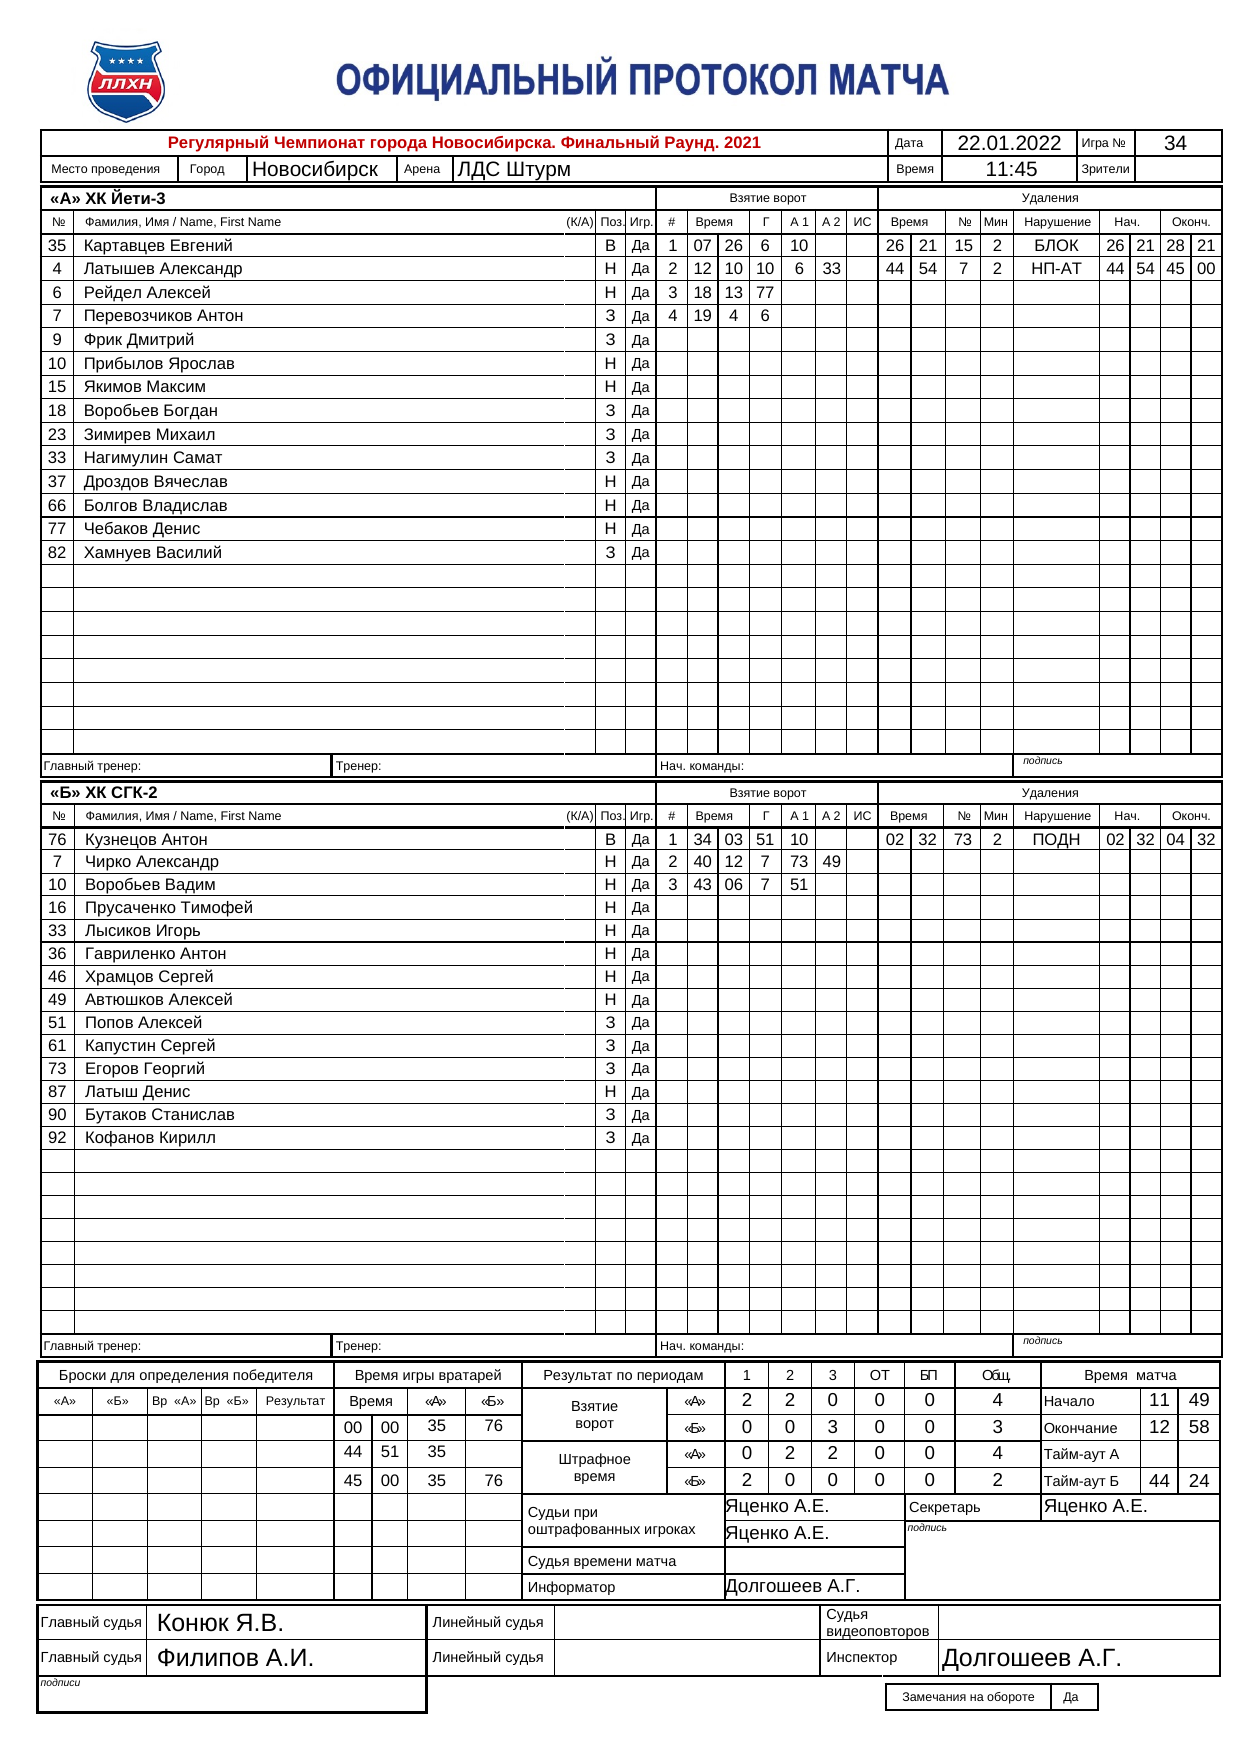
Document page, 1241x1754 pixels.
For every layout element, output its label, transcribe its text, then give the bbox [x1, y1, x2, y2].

table_cell [93, 1468, 147, 1493]
table_cell [981, 896, 1013, 918]
table_cell [657, 683, 687, 706]
table_cell 2 [769, 1389, 811, 1413]
table_cell 0 [905, 1389, 954, 1413]
table_cell 77 [42, 518, 73, 540]
table_cell [39, 1416, 92, 1440]
table_cell [981, 494, 1013, 516]
table_cell 45 [1161, 257, 1190, 280]
table_cell [1161, 376, 1190, 398]
table_cell [1100, 399, 1129, 422]
table_cell [912, 1127, 943, 1149]
table_cell [1014, 683, 1099, 706]
table_cell 45 [335, 1468, 371, 1493]
table_cell Линейный судья [428, 1640, 554, 1675]
table_cell Н [596, 850, 625, 872]
table_cell Да [626, 235, 655, 256]
table_cell [816, 1196, 846, 1218]
table_cell Да [626, 541, 655, 564]
table_cell [626, 1288, 655, 1310]
table_cell [1100, 659, 1129, 682]
table_cell [816, 1150, 846, 1172]
table_cell А 2 [816, 211, 846, 233]
table_cell [1014, 305, 1099, 327]
table_cell [719, 730, 749, 753]
table_cell [912, 588, 945, 611]
table_cell [816, 470, 846, 493]
table_cell 51 [373, 1441, 407, 1467]
table_cell [1014, 1058, 1099, 1079]
table_cell [257, 1521, 333, 1546]
table_cell [1014, 874, 1099, 895]
table_cell [782, 281, 815, 303]
table_cell [257, 1494, 333, 1520]
table_cell [912, 920, 943, 941]
table_cell ПОДН [1014, 829, 1099, 849]
table_cell [1192, 1196, 1221, 1218]
table_cell [939, 1606, 1219, 1639]
table_cell [1161, 1012, 1190, 1033]
table_cell [1161, 399, 1190, 422]
table_cell 32 [912, 829, 943, 849]
table_cell [847, 850, 877, 872]
table_cell [944, 1173, 980, 1195]
table_cell [1014, 1081, 1099, 1103]
table_cell [847, 1265, 877, 1287]
table_cell [688, 989, 717, 1011]
table_cell [565, 612, 595, 634]
table_cell [657, 494, 687, 516]
table_cell [688, 376, 717, 398]
table_cell [816, 943, 846, 964]
table_cell [1192, 636, 1221, 658]
table_cell [750, 636, 781, 658]
table_cell [1192, 541, 1221, 564]
table_cell [816, 874, 846, 895]
table_cell [782, 1265, 815, 1287]
table_cell [946, 328, 980, 351]
table_cell 7 [42, 305, 73, 327]
table_cell З [596, 1012, 625, 1033]
table_cell [1192, 470, 1221, 493]
table_cell Тайм-аут А [1042, 1441, 1140, 1467]
table_cell [1131, 1173, 1160, 1195]
table_cell [719, 707, 749, 729]
table_cell [816, 588, 846, 611]
table_cell [782, 423, 815, 445]
table_cell № [944, 805, 980, 826]
table_cell Нарушение [1014, 211, 1099, 233]
table_cell З [596, 541, 625, 564]
table_cell [719, 1150, 749, 1172]
table_cell Автюшков Алексей [75, 989, 564, 1011]
table_cell Линейный судья [428, 1606, 554, 1639]
table_cell Результат [257, 1389, 333, 1413]
table_cell [1192, 305, 1221, 327]
table_cell 19 [688, 305, 717, 327]
table_cell [847, 352, 877, 374]
table_cell [1014, 588, 1099, 611]
table_cell Г [750, 211, 781, 233]
table_cell 6 [42, 281, 73, 303]
table_cell [1161, 612, 1190, 634]
table_cell Информатор [523, 1575, 724, 1599]
table_cell [1192, 494, 1221, 516]
table_cell А 1 [782, 805, 815, 826]
table_cell [981, 989, 1013, 1011]
table_cell [1131, 352, 1160, 374]
table_cell [626, 730, 655, 753]
table_cell 02 [1100, 829, 1129, 849]
table_cell Тренер: [333, 1335, 655, 1356]
table_cell 35 [42, 235, 73, 256]
table_cell [1192, 518, 1221, 540]
table_cell [750, 1265, 781, 1287]
table_cell [657, 896, 687, 918]
table_cell [912, 305, 945, 327]
table_cell 46 [42, 966, 74, 987]
table_cell [657, 446, 687, 469]
table_cell [202, 1574, 256, 1599]
table_cell [39, 1494, 92, 1520]
table_cell [816, 636, 846, 658]
table_cell [1100, 636, 1129, 658]
table_cell [981, 1219, 1013, 1241]
table_cell [565, 1265, 595, 1287]
table_cell [688, 352, 717, 374]
table_cell [782, 352, 815, 374]
table_cell [750, 659, 781, 682]
table_cell 0 [905, 1442, 954, 1467]
table_cell [944, 1265, 980, 1287]
table_cell [1161, 1127, 1190, 1149]
table_cell [93, 1574, 147, 1599]
table_cell [39, 1468, 92, 1493]
table_cell Время [688, 805, 749, 826]
table_cell [946, 281, 980, 303]
table_cell 13 [719, 281, 749, 303]
table_cell Да [626, 829, 655, 849]
table_cell [565, 636, 595, 658]
table_cell [657, 1242, 687, 1264]
table_cell [847, 518, 877, 540]
table_cell [782, 399, 815, 422]
table_cell [981, 541, 1013, 564]
table_cell [750, 1012, 781, 1033]
table_cell 0 [726, 1415, 768, 1440]
table_cell 7 [42, 850, 74, 872]
table_cell [879, 659, 910, 682]
table_cell 24 [1179, 1468, 1219, 1493]
table_cell [1100, 1288, 1129, 1310]
table_cell [750, 730, 781, 753]
table_cell [946, 707, 980, 729]
table_cell [816, 989, 846, 1011]
table_cell [879, 1058, 910, 1079]
table_cell [1014, 494, 1099, 516]
table_cell [596, 1288, 625, 1310]
table_cell [1100, 850, 1129, 872]
table_cell 4 [42, 257, 73, 280]
table_cell Н [596, 281, 625, 303]
table_cell [42, 1265, 74, 1287]
table_cell [750, 518, 781, 540]
table_cell [944, 1288, 980, 1310]
table_cell [719, 399, 749, 422]
table_cell [1161, 730, 1190, 753]
table_cell № [42, 805, 74, 826]
table_cell Да [626, 423, 655, 445]
table_cell Место проведения [42, 157, 177, 181]
table_cell [1161, 1219, 1190, 1241]
table_cell [596, 1265, 625, 1287]
table_cell [1100, 565, 1129, 587]
table_cell [946, 305, 980, 327]
table_cell 2 [981, 257, 1013, 280]
table_cell 4 [956, 1389, 1040, 1413]
table_cell [1131, 612, 1160, 634]
table_cell [39, 1547, 92, 1573]
table_cell Да [626, 943, 655, 964]
table_cell [688, 1173, 717, 1195]
table_cell Судья видеоповторов [821, 1606, 938, 1639]
table_header 2 [769, 1363, 811, 1387]
table_cell [847, 896, 877, 918]
table_cell Оконч. [1161, 805, 1221, 826]
table_cell [946, 659, 980, 682]
table_cell [750, 470, 781, 493]
table_cell Нач. команды: [657, 1335, 1012, 1356]
table_cell [257, 1441, 333, 1467]
table_cell [688, 1265, 717, 1287]
table_cell Н [596, 1081, 625, 1103]
table_cell [981, 352, 1013, 374]
table_cell [657, 565, 687, 587]
table_cell [981, 328, 1013, 351]
table_header Время матча [1042, 1363, 1219, 1387]
table_cell [1100, 305, 1129, 327]
table_cell [657, 1035, 687, 1057]
table_cell [750, 541, 781, 564]
table_cell Яценко А.Е. [726, 1521, 904, 1546]
table_cell [565, 874, 595, 895]
table_cell [1014, 518, 1099, 540]
table_cell (К/А) [565, 211, 595, 233]
table_cell [944, 1150, 980, 1172]
table_cell подпись [1014, 1335, 1221, 1356]
table_cell [688, 541, 717, 564]
table_cell [1161, 1242, 1190, 1264]
table_cell 10 [782, 829, 815, 849]
table_cell [782, 1012, 815, 1033]
table_cell [1100, 1311, 1129, 1333]
table_cell [816, 1265, 846, 1287]
table_cell [596, 1196, 625, 1218]
table_cell [981, 1196, 1013, 1218]
table_cell [626, 1219, 655, 1241]
table_cell [1014, 1242, 1099, 1264]
table_cell 06 [719, 874, 749, 895]
table_cell Долгошеев А.Г. [939, 1640, 1219, 1675]
table_cell [912, 1104, 943, 1126]
table_cell [1161, 636, 1190, 658]
table_cell [719, 470, 749, 493]
table_cell [782, 1081, 815, 1103]
table_cell [42, 1196, 74, 1218]
table_cell [719, 1035, 749, 1057]
table_cell [981, 850, 1013, 872]
table_cell [565, 1035, 595, 1057]
table_cell [981, 376, 1013, 398]
table_cell 15 [946, 235, 980, 256]
table_cell [981, 305, 1013, 327]
table_cell [565, 1173, 595, 1195]
table_cell [1014, 328, 1099, 351]
table_cell [1192, 399, 1221, 422]
table_cell [1192, 376, 1221, 398]
table_cell [879, 1219, 910, 1241]
table_cell [657, 328, 687, 351]
table_cell [555, 1606, 819, 1639]
table_cell [816, 1104, 846, 1126]
table_cell [782, 1127, 815, 1149]
table_cell Да [626, 1127, 655, 1149]
table_cell 2 [657, 257, 687, 280]
table_cell Фамилия, Имя / Name, First Name [75, 805, 565, 826]
table_cell [596, 565, 625, 587]
table_cell [750, 1219, 781, 1241]
table_cell [981, 1127, 1013, 1149]
table_cell Город [179, 157, 246, 181]
table_cell [816, 683, 846, 706]
table_cell [847, 1012, 877, 1033]
table_cell Н [596, 920, 625, 941]
table_cell Да [626, 1035, 655, 1057]
table_cell Н [596, 494, 625, 516]
table_cell [1014, 943, 1099, 964]
table_cell [750, 966, 781, 987]
table_cell [148, 1574, 201, 1599]
table_cell Яценко А.Е. [1042, 1495, 1219, 1520]
table_cell [879, 1288, 910, 1310]
table_cell [719, 989, 749, 1011]
table_cell [335, 1494, 371, 1520]
table_cell Филипов А.И. [147, 1640, 425, 1675]
table_cell Да [626, 874, 655, 895]
table_cell [750, 943, 781, 964]
table_cell [816, 730, 846, 753]
table_cell [1014, 1311, 1099, 1333]
table_cell [847, 989, 877, 1011]
table_cell [719, 565, 749, 587]
table_cell 18 [688, 281, 717, 303]
table_cell [816, 1012, 846, 1033]
table_cell З [596, 1104, 625, 1126]
table_cell [657, 518, 687, 540]
table_cell [981, 1311, 1013, 1333]
table_cell [1014, 1173, 1099, 1195]
table_cell [981, 943, 1013, 964]
table_cell [944, 1127, 980, 1149]
table_cell [750, 399, 781, 422]
table_cell [847, 376, 877, 398]
table_cell [944, 920, 980, 941]
table_cell [782, 1288, 815, 1310]
table_cell [719, 518, 749, 540]
table_cell [596, 659, 625, 682]
table_cell Нагимулин Самат [74, 446, 564, 469]
table_cell [1179, 1441, 1219, 1467]
table_header Взятие ворот [657, 188, 877, 209]
table_cell [626, 1173, 655, 1195]
table_cell [750, 707, 781, 729]
table_cell [944, 1035, 980, 1057]
table_cell [1161, 328, 1190, 351]
table_cell 87 [42, 1081, 74, 1103]
table_cell 40 [688, 850, 717, 872]
table_cell Да [626, 328, 655, 351]
table_cell [912, 636, 945, 658]
table_cell [688, 1219, 717, 1241]
table_cell [657, 1150, 687, 1172]
table_cell [1100, 376, 1129, 398]
table_cell [981, 683, 1013, 706]
table_cell [1131, 423, 1160, 445]
table_cell 44 [1100, 257, 1129, 280]
table_cell [626, 659, 655, 682]
table_cell [1100, 1150, 1129, 1172]
table_cell [657, 920, 687, 941]
table_cell [879, 1035, 910, 1057]
table_cell [1161, 518, 1190, 540]
table_cell [981, 518, 1013, 540]
table_cell [782, 1104, 815, 1126]
table_cell [847, 328, 877, 351]
table_cell [750, 920, 781, 941]
table_cell [42, 707, 73, 729]
table_cell 4 [657, 305, 687, 327]
table_cell 34 [688, 829, 717, 849]
table_cell [74, 707, 564, 729]
table_cell [912, 850, 943, 872]
table_header Время игры вратарей [335, 1363, 521, 1387]
table_cell [596, 588, 625, 611]
table_cell Окончание [1042, 1415, 1140, 1440]
table_cell [657, 588, 687, 611]
table_cell [565, 1288, 595, 1310]
table_cell [1100, 328, 1129, 351]
table_cell 76 [466, 1416, 521, 1440]
table_cell [946, 588, 980, 611]
table_cell [847, 1127, 877, 1149]
table_cell 4 [956, 1442, 1040, 1467]
table_header Взятие ворот [657, 783, 877, 803]
table_cell [565, 1219, 595, 1241]
table_cell [946, 518, 980, 540]
table_cell [565, 257, 595, 280]
table_cell [847, 612, 877, 634]
table_cell [946, 494, 980, 516]
table_cell [1100, 966, 1129, 987]
table_cell [782, 541, 815, 564]
table_cell [657, 966, 687, 987]
table_cell [750, 1311, 781, 1333]
table_cell [1161, 1150, 1190, 1172]
table_cell [816, 446, 846, 469]
table_cell [782, 305, 815, 327]
table_cell [688, 730, 717, 753]
table_cell [912, 730, 945, 753]
table_cell [1100, 1196, 1129, 1218]
table_cell Н [596, 989, 625, 1011]
table_cell [1192, 966, 1221, 987]
table_cell [782, 1035, 815, 1057]
table_cell [1014, 1150, 1099, 1172]
table_cell З [596, 1058, 625, 1079]
table_cell Мин [981, 211, 1013, 233]
table_cell [981, 659, 1013, 682]
table_cell 54 [1131, 257, 1160, 280]
table_cell [1014, 730, 1099, 753]
table_cell З [596, 305, 625, 327]
table_cell [1161, 1265, 1190, 1287]
table_cell [408, 1494, 465, 1520]
table_cell Да [626, 305, 655, 327]
table_cell [657, 1311, 687, 1333]
table_cell [847, 730, 877, 753]
table_cell Да [626, 1012, 655, 1033]
table_cell [202, 1468, 256, 1493]
table_cell [816, 494, 846, 516]
table_cell [981, 399, 1013, 422]
table_cell [879, 305, 910, 327]
table_header Замечания на обороте [887, 1685, 1050, 1709]
table_cell [565, 352, 595, 374]
table_cell [847, 281, 877, 303]
table_cell 61 [42, 1035, 74, 1057]
table_cell [782, 376, 815, 398]
table_cell [1014, 920, 1099, 941]
table_cell [981, 1242, 1013, 1264]
table_cell 3 [812, 1415, 854, 1440]
table_cell [565, 829, 595, 849]
table_cell [981, 1150, 1013, 1172]
table_cell 0 [812, 1468, 854, 1493]
table_cell 12 [1141, 1415, 1177, 1440]
table_cell 3 [956, 1415, 1040, 1440]
table_cell [1161, 989, 1190, 1011]
table_cell 4 [719, 305, 749, 327]
table_cell [1131, 1242, 1160, 1264]
table_cell [750, 1242, 781, 1264]
table_cell [1192, 1081, 1221, 1103]
table_cell [816, 1058, 846, 1079]
table_cell [981, 1081, 1013, 1103]
table_cell [1014, 1104, 1099, 1126]
table_cell [981, 565, 1013, 587]
table_cell [1131, 1196, 1160, 1218]
table_cell [688, 1311, 717, 1333]
table_header 34 [1136, 131, 1221, 155]
table_cell [42, 612, 73, 634]
table_cell 73 [42, 1058, 74, 1079]
table_cell [688, 896, 717, 918]
table_cell 32 [1131, 829, 1160, 849]
table_cell Да [626, 850, 655, 872]
table_cell 3 [657, 281, 687, 303]
table_cell [1100, 423, 1129, 445]
table_cell [981, 1012, 1013, 1033]
table_cell [981, 636, 1013, 658]
table_cell [816, 1127, 846, 1149]
table_cell [626, 1265, 655, 1287]
table_cell [1014, 1265, 1099, 1287]
table_cell [816, 281, 846, 303]
table_cell [1100, 588, 1129, 611]
table_cell [847, 1196, 877, 1218]
table_cell Главный судья [39, 1640, 146, 1675]
table_cell [1014, 470, 1099, 493]
table_cell Инспектор [821, 1640, 938, 1675]
table_cell [912, 1311, 943, 1333]
table_cell [1192, 1173, 1221, 1195]
table_header Броски для определения победителя [39, 1363, 333, 1387]
table_cell [719, 943, 749, 964]
table_header БП [905, 1363, 954, 1387]
table_cell [782, 328, 815, 351]
table_cell [750, 565, 781, 587]
table_cell [946, 541, 980, 564]
table_cell [782, 636, 815, 658]
table_cell [74, 659, 564, 682]
table_cell [719, 1173, 749, 1195]
table_cell [565, 305, 595, 327]
table_cell [782, 518, 815, 540]
table_cell Болгов Владислав [74, 494, 564, 516]
table_cell 3 [657, 874, 687, 895]
table_cell [565, 494, 595, 516]
table_cell [1131, 989, 1160, 1011]
table_header Регулярный Чемпионат города Новосибирска. Финальный Раунд. 2021 [42, 131, 887, 155]
table_cell З [596, 446, 625, 469]
table_cell [719, 1012, 749, 1033]
table_cell [912, 1196, 943, 1218]
table_cell [719, 423, 749, 445]
table_cell 12 [719, 850, 749, 872]
table_cell 00 [1192, 257, 1221, 280]
table_cell [596, 1311, 625, 1333]
table_cell [626, 707, 655, 729]
table_cell З [596, 328, 625, 351]
table_cell [657, 1104, 687, 1126]
table_cell Н [596, 943, 625, 964]
table_cell [75, 1173, 564, 1195]
table_cell [719, 636, 749, 658]
table_cell Да [626, 1104, 655, 1126]
table_cell 2 [981, 829, 1013, 849]
table_cell [719, 1104, 749, 1126]
table_cell [1131, 588, 1160, 611]
table_cell [1161, 943, 1190, 964]
table_cell [202, 1416, 256, 1440]
table_cell [1014, 636, 1099, 658]
table_cell 7 [946, 257, 980, 280]
table_cell [847, 423, 877, 445]
table_cell [782, 565, 815, 587]
table_cell [1131, 446, 1160, 469]
table_cell Фрик Дмитрий [74, 328, 564, 351]
table_cell [816, 518, 846, 540]
table_cell [1014, 352, 1099, 374]
table_cell [719, 1288, 749, 1310]
table_cell [816, 1219, 846, 1241]
table_cell [1161, 494, 1190, 516]
table_cell [879, 612, 910, 634]
table_cell [719, 446, 749, 469]
table_cell [688, 920, 717, 941]
table_cell 9 [42, 328, 73, 351]
table_cell [657, 659, 687, 682]
table_cell [1100, 1242, 1129, 1264]
table_cell [912, 446, 945, 469]
table_cell [946, 446, 980, 469]
table_cell [750, 494, 781, 516]
table_cell [373, 1494, 407, 1520]
table_cell [719, 494, 749, 516]
table_cell [944, 1081, 980, 1103]
table_cell 33 [42, 920, 74, 941]
table_cell [75, 1242, 564, 1264]
table_header «А» ХК Йети-3 [42, 188, 655, 209]
table_cell [879, 376, 910, 398]
table_cell 35 [408, 1468, 465, 1493]
table_cell [847, 683, 877, 706]
table_cell [1131, 636, 1160, 658]
table_cell [847, 1081, 877, 1103]
table_cell Новосибирск [248, 157, 396, 181]
table_cell [202, 1494, 256, 1520]
table_cell [1131, 683, 1160, 706]
table_cell [981, 874, 1013, 895]
table_cell 16 [42, 896, 74, 918]
table_cell [847, 399, 877, 422]
table_cell [1161, 446, 1190, 469]
table_cell 33 [42, 446, 73, 469]
table_cell З [596, 399, 625, 422]
table_cell [565, 920, 595, 941]
table_cell [847, 235, 877, 256]
table_cell [719, 1081, 749, 1103]
table_cell [1014, 446, 1099, 469]
table_cell [946, 399, 980, 422]
table_cell [1141, 1441, 1177, 1467]
table_cell «Б» [668, 1415, 724, 1440]
table_cell Да [626, 257, 655, 280]
table_cell [847, 588, 877, 611]
table_cell [847, 943, 877, 964]
table_cell [946, 636, 980, 658]
table_cell Чирко Александр [75, 850, 564, 872]
table_cell [750, 1127, 781, 1149]
table_cell Да [626, 399, 655, 422]
table_cell [1100, 683, 1129, 706]
table_cell [912, 874, 943, 895]
table_cell [847, 1219, 877, 1241]
table_header Да [1052, 1685, 1097, 1709]
table_cell [816, 1173, 846, 1195]
table_cell [782, 1219, 815, 1241]
table_cell [782, 943, 815, 964]
table_cell [847, 446, 877, 469]
table_cell [719, 328, 749, 351]
table_cell [816, 305, 846, 327]
table_cell [1192, 281, 1221, 303]
table_cell подпись [1014, 755, 1221, 776]
table_cell [1014, 989, 1099, 1011]
table_cell Рейдел Алексей [74, 281, 564, 303]
table_cell [912, 565, 945, 587]
table_cell [565, 1242, 595, 1264]
table_cell [1131, 1035, 1160, 1057]
table_cell 2 [657, 850, 687, 872]
table_cell Кофанов Кирилл [75, 1127, 564, 1149]
table_cell 82 [42, 541, 73, 564]
table_cell [750, 328, 781, 351]
table_cell 6 [782, 257, 815, 280]
table_cell [202, 1441, 256, 1467]
table_cell [782, 683, 815, 706]
table_cell [596, 1150, 625, 1172]
table_cell Да [626, 920, 655, 941]
table_cell [782, 730, 815, 753]
table_cell «Б» [668, 1468, 724, 1493]
table_cell [42, 636, 73, 658]
table_cell Чебаков Денис [74, 518, 564, 540]
table_cell 2 [956, 1468, 1040, 1493]
table_cell [75, 1311, 564, 1333]
table_cell 58 [1179, 1415, 1219, 1440]
table_cell [428, 1677, 882, 1711]
table_cell [981, 966, 1013, 987]
table_cell [1192, 989, 1221, 1011]
table_cell 49 [42, 989, 74, 1011]
table_cell [879, 1127, 910, 1149]
table_cell [1100, 352, 1129, 374]
table_cell Капустин Сергей [75, 1035, 564, 1057]
table_cell [1131, 1058, 1160, 1079]
table_cell [782, 1196, 815, 1218]
table_cell [148, 1416, 201, 1440]
table_cell [39, 1521, 92, 1546]
table_cell [816, 896, 846, 918]
table_cell [565, 541, 595, 564]
table_cell [596, 730, 625, 753]
table_cell [981, 470, 1013, 493]
table_cell [42, 1219, 74, 1241]
table_cell [1161, 850, 1190, 872]
table_cell 73 [782, 850, 815, 872]
table_cell Штрафное время [523, 1442, 666, 1493]
table_cell 54 [912, 257, 945, 280]
table_cell [75, 1150, 564, 1172]
table_cell [750, 352, 781, 374]
table_cell [1131, 1219, 1160, 1241]
table_header Результат по периодам [523, 1363, 724, 1387]
table_cell [565, 707, 595, 729]
table_cell [42, 1311, 74, 1333]
table_cell [1131, 850, 1160, 872]
table_cell [75, 1265, 564, 1287]
table_cell [1131, 281, 1160, 303]
table_cell [688, 966, 717, 987]
table_cell [1131, 874, 1160, 895]
table_cell [782, 966, 815, 987]
table_cell [1131, 896, 1160, 918]
table_cell Бутаков Станислав [75, 1104, 564, 1126]
table_cell подпись [906, 1522, 1219, 1599]
table_cell [688, 659, 717, 682]
table_cell [1014, 1219, 1099, 1241]
table_cell [879, 1242, 910, 1264]
table_cell 21 [1192, 235, 1221, 256]
table_cell В [596, 829, 625, 849]
table_cell [946, 470, 980, 493]
table_cell [847, 1035, 877, 1057]
table_cell 10 [782, 235, 815, 256]
table_cell [1100, 896, 1129, 918]
table_cell [816, 707, 846, 729]
table_cell [1131, 966, 1160, 987]
table_cell [912, 1288, 943, 1310]
table_cell [596, 1219, 625, 1241]
table_cell [74, 683, 564, 706]
table_cell [847, 1058, 877, 1079]
table_cell Попов Алексей [75, 1012, 564, 1033]
table_cell [657, 989, 687, 1011]
table_cell [1100, 612, 1129, 634]
table_cell [719, 376, 749, 398]
table_cell [981, 588, 1013, 611]
table_cell Да [626, 281, 655, 303]
table_cell [1161, 659, 1190, 682]
table_cell 21 [912, 235, 945, 256]
table_cell [879, 1081, 910, 1103]
table_cell [912, 281, 945, 303]
table_cell В [596, 235, 625, 256]
table_cell [1192, 1265, 1221, 1287]
table_cell [1131, 494, 1160, 516]
table_cell 49 [816, 850, 846, 872]
table_cell Н [596, 470, 625, 493]
table_cell [373, 1574, 407, 1599]
table_cell [879, 850, 910, 872]
table_cell 2 [769, 1442, 811, 1467]
table_cell [750, 1104, 781, 1126]
table_cell [847, 966, 877, 987]
table_cell Дроздов Вячеслав [74, 470, 564, 493]
table_cell [719, 659, 749, 682]
table_cell [981, 1058, 1013, 1079]
table_cell [1100, 541, 1129, 564]
table_cell [719, 1127, 749, 1149]
table_cell [1131, 565, 1160, 587]
table_cell [981, 1035, 1013, 1057]
table_cell # [657, 211, 687, 233]
table_cell [719, 1311, 749, 1333]
table_cell Нач. команды: [657, 755, 1012, 776]
table_cell [944, 1196, 980, 1218]
table_cell [782, 1150, 815, 1172]
table_cell [1161, 874, 1190, 895]
table_cell [1131, 305, 1160, 327]
table_cell 11 [1141, 1389, 1177, 1413]
table_cell [565, 446, 595, 469]
table_cell (К/А) [565, 805, 595, 826]
table_cell [1161, 281, 1190, 303]
table_cell 90 [42, 1104, 74, 1126]
table_cell [879, 943, 910, 964]
table_cell [626, 1196, 655, 1218]
table_cell Секретарь [906, 1495, 1040, 1520]
table_cell [750, 1058, 781, 1079]
table_cell Нач. [1100, 805, 1160, 826]
table_cell Храмцов Сергей [75, 966, 564, 987]
table_cell Гавриленко Антон [75, 943, 564, 964]
table_cell [565, 966, 595, 987]
table_cell [1131, 730, 1160, 753]
table_cell [1014, 541, 1099, 564]
table_cell [93, 1441, 147, 1467]
table_cell 26 [879, 235, 910, 256]
table_cell Латыш Денис [75, 1081, 564, 1103]
table_cell [1136, 157, 1221, 181]
table_cell [1131, 1081, 1160, 1103]
table_cell [816, 1288, 846, 1310]
table_cell [1192, 920, 1221, 941]
table_cell [944, 1311, 980, 1333]
table_cell [335, 1521, 371, 1546]
table_cell [879, 281, 910, 303]
table_cell [688, 612, 717, 634]
table_cell [912, 1265, 943, 1287]
table_header Удаления [879, 188, 1221, 209]
table_cell [657, 1219, 687, 1241]
picture [5, 28, 1179, 129]
table_cell [847, 1173, 877, 1195]
table_cell [1100, 943, 1129, 964]
table_cell 6 [750, 235, 781, 256]
table_cell [719, 541, 749, 564]
table_cell [1161, 896, 1190, 918]
table_cell [1100, 730, 1129, 753]
table_cell [879, 989, 910, 1011]
table_cell [1131, 1150, 1160, 1172]
table_cell [1192, 1104, 1221, 1126]
table_cell [148, 1468, 201, 1493]
table_cell [1014, 1288, 1099, 1310]
table_cell [565, 1081, 595, 1103]
table_cell [1014, 707, 1099, 729]
table_cell [42, 730, 73, 753]
table_cell [1131, 541, 1160, 564]
table_cell [750, 989, 781, 1011]
table_cell [555, 1640, 819, 1675]
table_cell Судья времени матча [523, 1548, 724, 1573]
table_cell 51 [750, 829, 781, 849]
table_cell [912, 352, 945, 374]
table_header ОТ [855, 1363, 904, 1387]
table_cell [782, 494, 815, 516]
table_cell 10 [42, 352, 73, 374]
table_cell Яценко А.Е. [726, 1495, 904, 1520]
table_cell [565, 659, 595, 682]
table_cell [912, 423, 945, 445]
table_cell [596, 1173, 625, 1195]
table_cell [1131, 470, 1160, 493]
table_cell [912, 1242, 943, 1264]
table_cell [1161, 423, 1190, 445]
table_cell [1131, 659, 1160, 682]
table_cell [1014, 1035, 1099, 1057]
table_cell [750, 423, 781, 445]
table_cell 66 [42, 494, 73, 516]
table_cell [626, 1311, 655, 1333]
table_cell [42, 1150, 74, 1172]
table_cell [981, 730, 1013, 753]
table_cell [879, 541, 910, 564]
table_cell [257, 1468, 333, 1493]
table_cell Главный судья [39, 1606, 146, 1639]
table_cell Да [626, 470, 655, 493]
table_cell [1161, 1311, 1190, 1333]
table_cell 2 [981, 235, 1013, 256]
table_cell Перевозчиков Антон [74, 305, 564, 327]
table_cell [816, 920, 846, 941]
table_cell [1014, 565, 1099, 587]
table_cell [912, 494, 945, 516]
table_cell [912, 612, 945, 634]
table_cell [1131, 707, 1160, 729]
table_cell [879, 494, 910, 516]
table_cell [1192, 850, 1221, 872]
table_cell [657, 1265, 687, 1287]
table_cell 44 [335, 1441, 371, 1467]
table_cell Да [626, 1081, 655, 1103]
table_cell [565, 896, 595, 918]
table_cell 11:45 [943, 157, 1076, 181]
table_cell [1161, 683, 1190, 706]
table_cell [1100, 1265, 1129, 1287]
table_cell [847, 541, 877, 564]
table_cell [39, 1574, 92, 1599]
table_cell [719, 1196, 749, 1218]
table_cell [93, 1547, 147, 1573]
table_cell 73 [944, 829, 980, 849]
table_cell [1100, 1081, 1129, 1103]
table_cell [688, 518, 717, 540]
table_cell [1131, 1265, 1160, 1287]
table_cell [750, 588, 781, 611]
table_cell [1014, 281, 1099, 303]
table_cell [39, 1441, 92, 1467]
table_cell [816, 1081, 846, 1103]
table_cell [408, 1547, 465, 1573]
table_cell Картавцев Евгений [74, 235, 564, 256]
table_cell 37 [42, 470, 73, 493]
table_cell [981, 423, 1013, 445]
table_cell «А» [668, 1389, 724, 1413]
table_cell [1192, 874, 1221, 895]
table_cell [1014, 1012, 1099, 1033]
table_cell [42, 659, 73, 682]
table_cell [688, 1081, 717, 1103]
table_cell [1014, 376, 1099, 398]
table_cell [912, 966, 943, 987]
table_cell 23 [42, 423, 73, 445]
table_cell «А» [668, 1442, 724, 1467]
table_cell 76 [466, 1468, 521, 1493]
table_cell [657, 612, 687, 634]
table_cell [688, 328, 717, 351]
table_cell Егоров Георгий [75, 1058, 564, 1079]
table_cell [944, 1219, 980, 1241]
table_cell 44 [1141, 1468, 1177, 1493]
table_cell [981, 446, 1013, 469]
table_cell [657, 376, 687, 398]
table_cell [1100, 1035, 1129, 1057]
table_cell [1100, 1104, 1129, 1126]
table_cell 10 [42, 874, 74, 895]
table_cell [912, 518, 945, 540]
table_cell [912, 1035, 943, 1057]
table_cell [596, 707, 625, 729]
table_cell Игр. [626, 211, 655, 233]
table_cell [1100, 989, 1129, 1011]
table_cell [912, 1219, 943, 1241]
table_cell [1161, 1288, 1190, 1310]
table_cell [565, 565, 595, 587]
table_cell [1161, 707, 1190, 729]
table_cell [816, 328, 846, 351]
table_cell [93, 1521, 147, 1546]
table_cell [944, 1058, 980, 1079]
table_cell [626, 683, 655, 706]
table_cell [946, 683, 980, 706]
table_cell [946, 423, 980, 445]
table_cell [1192, 565, 1221, 587]
table_cell 00 [373, 1468, 407, 1493]
table_cell [1192, 730, 1221, 753]
table_cell [688, 1012, 717, 1033]
table_cell Тайм-аут Б [1042, 1468, 1140, 1493]
table_cell [657, 1127, 687, 1149]
table_cell З [596, 1127, 625, 1149]
table_cell Время [688, 211, 749, 233]
table_cell [719, 683, 749, 706]
table_cell [879, 446, 910, 469]
table_cell 0 [812, 1389, 854, 1413]
table_cell «Б » [466, 1389, 521, 1413]
table_cell [981, 1265, 1013, 1287]
table_cell 26 [1100, 235, 1129, 256]
table_cell [657, 636, 687, 658]
table_cell [1100, 1173, 1129, 1195]
table_cell [1131, 1104, 1160, 1126]
table_cell [93, 1416, 147, 1440]
table_cell Лысиков Игорь [75, 920, 564, 941]
table_cell [257, 1547, 333, 1573]
table_cell [74, 588, 564, 611]
table_cell [565, 1150, 595, 1172]
table_cell [816, 399, 846, 422]
table_cell [565, 1127, 595, 1149]
table_cell [847, 920, 877, 941]
table_cell [879, 1012, 910, 1033]
table_cell [1100, 707, 1129, 729]
table_cell [946, 376, 980, 398]
table_cell 2 [726, 1389, 768, 1413]
table_cell Якимов Максим [74, 376, 564, 398]
table_cell [847, 305, 877, 327]
table_cell Время [335, 1389, 407, 1413]
table_cell [1192, 1150, 1221, 1172]
table_cell 26 [719, 235, 749, 256]
table_cell З [596, 1035, 625, 1057]
table_cell [565, 235, 595, 256]
table_cell [657, 1012, 687, 1033]
table_cell Н [596, 874, 625, 895]
table_cell Да [626, 494, 655, 516]
table_cell [1192, 1035, 1221, 1057]
table_cell [1161, 565, 1190, 587]
table_cell [879, 565, 910, 587]
table_cell 92 [42, 1127, 74, 1149]
table_cell [596, 636, 625, 658]
table_cell [847, 659, 877, 682]
table_cell [1100, 1127, 1129, 1149]
table_cell [42, 565, 73, 587]
table_cell Вр «А» [148, 1389, 201, 1413]
table_cell [1192, 1127, 1221, 1149]
table_cell [688, 1150, 717, 1172]
table_header Игра № [1078, 131, 1134, 155]
table_cell [879, 707, 910, 729]
table_cell [944, 966, 980, 987]
table_cell [688, 636, 717, 658]
table_cell № [946, 211, 980, 233]
table_cell [93, 1494, 147, 1520]
table_cell БЛОК [1014, 235, 1099, 256]
table_cell [912, 1058, 943, 1079]
table_cell [408, 1574, 465, 1599]
table_cell [1161, 1035, 1190, 1057]
table_cell 28 [1161, 235, 1190, 256]
table_cell [944, 989, 980, 1011]
table_cell [408, 1521, 465, 1546]
table_cell [847, 1311, 877, 1333]
table_cell [816, 1311, 846, 1333]
table_cell [565, 1012, 595, 1033]
table_cell [626, 588, 655, 611]
table_cell [1100, 1012, 1129, 1033]
table_cell 10 [750, 257, 781, 280]
table_cell [1131, 943, 1160, 964]
table_cell [657, 1081, 687, 1103]
table_cell ИС [847, 805, 877, 826]
table_cell [74, 636, 564, 658]
table_cell [1161, 305, 1190, 327]
table_cell 35 [408, 1416, 465, 1440]
table_cell [816, 423, 846, 445]
table_cell [847, 257, 877, 280]
table_cell [782, 896, 815, 918]
table_cell [1192, 707, 1221, 729]
table_cell [1192, 352, 1221, 374]
table_cell 77 [750, 281, 781, 303]
table_cell [944, 1104, 980, 1126]
table_cell 2 [726, 1468, 768, 1493]
table_cell [981, 1104, 1013, 1126]
table_cell [879, 920, 910, 941]
table_cell [912, 1150, 943, 1172]
table_cell [688, 683, 717, 706]
table_cell # [657, 805, 687, 826]
table_cell Н [596, 376, 625, 398]
table_cell [657, 352, 687, 374]
table_cell [782, 1242, 815, 1264]
table_cell Да [626, 518, 655, 540]
table_cell [626, 612, 655, 634]
table_cell 18 [42, 399, 73, 422]
table_cell 36 [42, 943, 74, 964]
table_cell [1100, 518, 1129, 540]
table_cell Взятие ворот [523, 1389, 666, 1440]
table_cell [565, 850, 595, 872]
table_cell [816, 1242, 846, 1264]
table_cell Мин [981, 805, 1013, 826]
table_header 1 [726, 1363, 768, 1387]
table_cell [719, 1219, 749, 1241]
table_cell [565, 1311, 595, 1333]
table_cell [750, 1081, 781, 1103]
table_cell [719, 1265, 749, 1287]
table_cell [879, 636, 910, 658]
table_cell [626, 1242, 655, 1264]
table_cell [816, 612, 846, 634]
table_cell Н [596, 352, 625, 374]
table_cell 04 [1161, 829, 1190, 849]
table_cell [719, 612, 749, 634]
table_cell № [42, 211, 73, 233]
table_cell [1014, 1196, 1099, 1218]
table_cell [1100, 874, 1129, 895]
table_cell Зимирев Михаил [74, 423, 564, 445]
table_cell [1192, 612, 1221, 634]
table_cell [750, 446, 781, 469]
table_cell [688, 494, 717, 516]
table_header Удаления [879, 783, 1221, 803]
table_cell [657, 470, 687, 493]
table_cell Начало [1042, 1389, 1140, 1413]
table_cell [688, 1127, 717, 1149]
table_cell 0 [855, 1468, 904, 1493]
table_cell [946, 565, 980, 587]
table_cell [879, 1311, 910, 1333]
table_cell [596, 683, 625, 706]
table_cell [782, 659, 815, 682]
table_cell [75, 1196, 564, 1218]
table_cell «А» [39, 1389, 92, 1413]
table_cell [847, 1242, 877, 1264]
table_cell [912, 707, 945, 729]
table_cell Латышев Александр [74, 257, 564, 280]
table_cell [1014, 659, 1099, 682]
table_cell 02 [879, 829, 910, 849]
table_cell Да [626, 1058, 655, 1079]
table_cell подписи [39, 1677, 425, 1711]
table_cell [750, 1150, 781, 1172]
table_header Дата [889, 131, 941, 155]
table_cell [1131, 1127, 1160, 1149]
table_cell [1131, 1288, 1160, 1310]
table_cell [373, 1547, 407, 1573]
table_cell 0 [855, 1389, 904, 1413]
table_cell [688, 943, 717, 964]
table_cell 15 [42, 376, 73, 398]
table_cell [750, 1196, 781, 1218]
table_cell [74, 565, 564, 587]
table_cell [879, 588, 910, 611]
table_cell [688, 1288, 717, 1310]
table_cell 1 [657, 829, 687, 849]
table_cell [946, 730, 980, 753]
table_cell [816, 235, 846, 256]
table_cell [1161, 1058, 1190, 1079]
table_cell [912, 328, 945, 351]
table_cell [1099, 1682, 1220, 1711]
table_cell [981, 281, 1013, 303]
table_cell «Б» [93, 1389, 147, 1413]
table_cell Судьи при оштрафованных игроках [523, 1495, 724, 1546]
table_cell Да [626, 966, 655, 987]
table_cell [1100, 446, 1129, 469]
table_cell [688, 707, 717, 729]
table_cell 32 [1192, 829, 1221, 849]
table_cell [944, 874, 980, 895]
table_header 3 [812, 1363, 854, 1387]
table_cell Хамнуев Василий [74, 541, 564, 564]
table_cell [726, 1548, 904, 1573]
table_cell НП-АТ [1014, 257, 1099, 280]
table_cell [688, 588, 717, 611]
table_cell [750, 683, 781, 706]
table_cell [879, 470, 910, 493]
table_cell [1014, 850, 1099, 872]
table_cell [466, 1521, 521, 1546]
table_cell [847, 1288, 877, 1310]
table_cell 0 [769, 1415, 811, 1440]
table_cell [883, 1677, 1220, 1681]
table_cell Нарушение [1014, 805, 1099, 826]
table_cell [879, 1196, 910, 1218]
table_cell [565, 328, 595, 351]
table_cell [148, 1521, 201, 1546]
table_cell [42, 588, 73, 611]
table_cell 00 [335, 1416, 371, 1440]
table_cell [879, 966, 910, 987]
table_cell [1192, 1311, 1221, 1333]
table_cell [1192, 1242, 1221, 1264]
table_cell [981, 1288, 1013, 1310]
table_cell [719, 966, 749, 987]
table_cell [148, 1441, 201, 1467]
table_cell [782, 707, 815, 729]
table_cell [981, 1173, 1013, 1195]
table_cell [565, 423, 595, 445]
table_cell 10 [719, 257, 749, 280]
table_cell [657, 423, 687, 445]
table_cell 07 [688, 235, 717, 256]
table_cell Время [879, 211, 945, 233]
table_cell [1192, 1288, 1221, 1310]
table_cell [912, 1081, 943, 1103]
table_cell [981, 612, 1013, 634]
table_cell Воробьев Вадим [75, 874, 564, 895]
table_cell [816, 541, 846, 564]
table_cell 0 [905, 1468, 954, 1493]
table_cell [750, 1288, 781, 1310]
table_cell Поз. [596, 805, 625, 826]
table_cell [879, 1104, 910, 1126]
table_cell [912, 683, 945, 706]
table_cell [879, 683, 910, 706]
table_cell Прусаченко Тимофей [75, 896, 564, 918]
table_cell [816, 829, 846, 849]
table_cell [1161, 1081, 1190, 1103]
table_cell Игр. [626, 805, 655, 826]
table_cell 21 [1131, 235, 1160, 256]
table_cell [657, 541, 687, 564]
table_cell [565, 1058, 595, 1079]
table_cell [657, 1058, 687, 1079]
table_cell 44 [879, 257, 910, 280]
table_cell Тренер: [333, 755, 655, 776]
table_cell [912, 470, 945, 493]
table_cell Нач. [1100, 211, 1160, 233]
table_cell [688, 1104, 717, 1126]
table_cell [816, 1035, 846, 1057]
table_cell Оконч. [1161, 211, 1221, 233]
table_cell Н [596, 257, 625, 280]
table_cell [782, 1311, 815, 1333]
table_cell Г [750, 805, 781, 826]
table_cell [1192, 659, 1221, 682]
table_cell [782, 1058, 815, 1079]
table_cell [1161, 352, 1190, 374]
table_cell [565, 989, 595, 1011]
table_cell [565, 470, 595, 493]
table_cell [688, 470, 717, 493]
table_cell [879, 328, 910, 351]
table_cell [750, 1173, 781, 1195]
table_cell [1192, 328, 1221, 351]
table_cell [373, 1521, 407, 1546]
table_cell [946, 612, 980, 634]
table_cell [879, 1173, 910, 1195]
table_cell [1192, 683, 1221, 706]
table_cell Вр «Б» [202, 1389, 256, 1413]
table_cell [879, 730, 910, 753]
table_cell [719, 1058, 749, 1079]
table_cell [879, 423, 910, 445]
table_cell [912, 376, 945, 398]
table_cell 33 [816, 257, 846, 280]
table_cell [944, 1012, 980, 1033]
table_cell [847, 565, 877, 587]
table_cell [565, 399, 595, 422]
table_cell [688, 446, 717, 469]
table_cell [1100, 281, 1129, 303]
table_cell [1014, 612, 1099, 634]
table_cell [782, 470, 815, 493]
table_cell [657, 1288, 687, 1310]
table_cell 6 [750, 305, 781, 327]
table_cell 03 [719, 829, 749, 849]
table_cell [257, 1416, 333, 1440]
table_cell [912, 896, 943, 918]
table_cell «А» [408, 1389, 465, 1413]
table_cell [750, 896, 781, 918]
table_cell [335, 1547, 371, 1573]
table_cell [912, 989, 943, 1011]
table_cell [75, 1288, 564, 1310]
table_cell [719, 1242, 749, 1264]
table_cell [1100, 920, 1129, 941]
table_cell [1100, 470, 1129, 493]
table_cell [257, 1574, 333, 1599]
table_cell [74, 730, 564, 753]
table_cell 0 [769, 1468, 811, 1493]
table_cell [879, 1265, 910, 1287]
table_cell Да [626, 989, 655, 1011]
table_header «Б» ХК СГК-2 [42, 783, 655, 803]
table_cell 0 [905, 1415, 954, 1440]
table_cell [688, 1058, 717, 1079]
table_cell [565, 1196, 595, 1218]
table_cell [847, 1150, 877, 1172]
table_cell [1131, 328, 1160, 351]
table_cell [912, 659, 945, 682]
table_cell Да [626, 896, 655, 918]
table_cell [42, 1242, 74, 1264]
table_cell Долгошеев А.Г. [726, 1575, 904, 1599]
table_cell [719, 352, 749, 374]
table_cell [816, 966, 846, 987]
table_cell [657, 399, 687, 422]
table_cell [879, 1150, 910, 1172]
table_cell [981, 707, 1013, 729]
table_cell ИС [847, 211, 877, 233]
table_cell [202, 1547, 256, 1573]
table_cell 7 [750, 874, 781, 895]
table_cell [1192, 446, 1221, 469]
table_cell [565, 518, 595, 540]
table_cell [816, 376, 846, 398]
table_cell Конюк Я.В. [147, 1606, 425, 1639]
table_cell [944, 943, 980, 964]
table_cell 51 [782, 874, 815, 895]
table_cell [1192, 1012, 1221, 1033]
table_cell 00 [373, 1416, 407, 1440]
table_cell 2 [812, 1442, 854, 1467]
table_cell 0 [855, 1442, 904, 1467]
table_cell [42, 1173, 74, 1195]
table_cell [1131, 1311, 1160, 1333]
table_cell [782, 989, 815, 1011]
table_cell [688, 423, 717, 445]
table_cell [946, 352, 980, 374]
table_cell [1131, 1012, 1160, 1033]
table_cell [657, 707, 687, 729]
table_cell [466, 1494, 521, 1520]
table_cell Время [889, 157, 941, 181]
table_cell [565, 730, 595, 753]
table_cell [1014, 966, 1099, 987]
table_cell [782, 1173, 815, 1195]
table_cell [1100, 1219, 1129, 1241]
table_cell [847, 494, 877, 516]
table_cell [912, 541, 945, 564]
table_cell 12 [688, 257, 717, 280]
table_cell [1014, 423, 1099, 445]
table_cell [750, 1035, 781, 1057]
table_cell [879, 874, 910, 895]
table_cell [879, 896, 910, 918]
table_cell [879, 518, 910, 540]
table_cell [565, 683, 595, 706]
table_cell [912, 943, 943, 964]
table_cell Воробьев Богдан [74, 399, 564, 422]
table_cell А 2 [816, 805, 846, 826]
table_cell 0 [855, 1415, 904, 1440]
table_cell Н [596, 966, 625, 987]
table_cell [981, 920, 1013, 941]
table_cell Кузнецов Антон [75, 829, 564, 849]
table_cell [1131, 518, 1160, 540]
table_cell [1161, 1173, 1190, 1195]
table_cell [688, 1196, 717, 1218]
table_cell [657, 1196, 687, 1218]
table_cell Главный тренер: [42, 755, 330, 776]
table_cell 43 [688, 874, 717, 895]
table_cell Прибылов Ярослав [74, 352, 564, 374]
table_cell [1192, 943, 1221, 964]
table_cell [912, 1012, 943, 1033]
table_cell [1131, 376, 1160, 398]
table_cell [719, 588, 749, 611]
table_cell [847, 1104, 877, 1126]
table_cell [626, 565, 655, 587]
table_header Общ. [956, 1363, 1040, 1387]
table_cell [816, 565, 846, 587]
table_cell [466, 1441, 521, 1467]
table_cell [565, 376, 595, 398]
table_cell [335, 1574, 371, 1599]
table_cell [1131, 920, 1160, 941]
table_cell [1192, 896, 1221, 918]
table_cell З [596, 423, 625, 445]
table_cell ЛДС Штурм [454, 157, 887, 181]
table_cell [466, 1574, 521, 1599]
table_cell [466, 1547, 521, 1573]
table_cell [816, 352, 846, 374]
table_cell [565, 588, 595, 611]
table_cell [782, 588, 815, 611]
table_cell [719, 920, 749, 941]
table_header 22.01.2022 [943, 131, 1076, 155]
table_cell [847, 470, 877, 493]
table_cell [1192, 423, 1221, 445]
table_cell [1014, 896, 1099, 918]
table_cell Да [626, 446, 655, 469]
table_cell [1161, 588, 1190, 611]
table_cell Время [879, 805, 943, 826]
table_cell [657, 730, 687, 753]
table_cell [750, 376, 781, 398]
table_cell [1100, 494, 1129, 516]
table_cell [688, 1242, 717, 1264]
table_cell [657, 943, 687, 964]
table_cell 0 [726, 1442, 768, 1467]
table_cell [847, 829, 877, 849]
table_cell [1192, 1219, 1221, 1241]
table_cell [1161, 966, 1190, 987]
table_cell [1161, 1104, 1190, 1126]
table_cell [626, 1150, 655, 1172]
table_cell [565, 281, 595, 303]
table_cell [719, 896, 749, 918]
table_cell [750, 612, 781, 634]
table_cell [75, 1219, 564, 1241]
table_cell [565, 1104, 595, 1126]
table_cell [944, 896, 980, 918]
table_cell [626, 636, 655, 658]
table_cell [74, 612, 564, 634]
table_cell [847, 707, 877, 729]
table_cell Поз. [596, 211, 625, 233]
table_cell 51 [42, 1012, 74, 1033]
table_cell [1161, 541, 1190, 564]
table_cell Да [626, 352, 655, 374]
table_cell [565, 943, 595, 964]
table_cell Фамилия, Имя / Name, First Name [74, 211, 565, 233]
table_cell А 1 [782, 211, 815, 233]
table_cell [1192, 588, 1221, 611]
table_cell [688, 565, 717, 587]
table_cell [596, 612, 625, 634]
table_cell [944, 850, 980, 872]
table_cell 76 [42, 829, 74, 849]
table_cell 1 [657, 235, 687, 256]
table_cell Н [596, 896, 625, 918]
table_cell Зрители [1078, 157, 1134, 181]
table_cell [847, 874, 877, 895]
table_cell [688, 1035, 717, 1057]
table_cell Н [596, 518, 625, 540]
table_cell 35 [408, 1441, 465, 1467]
table_cell [816, 659, 846, 682]
table_cell [944, 1242, 980, 1264]
table_cell Да [626, 376, 655, 398]
table_cell [688, 399, 717, 422]
table_cell [596, 1242, 625, 1264]
table_cell 7 [750, 850, 781, 872]
table_cell [879, 352, 910, 374]
table_cell [1192, 1058, 1221, 1079]
table_cell [148, 1547, 201, 1573]
table_cell [847, 636, 877, 658]
table_cell [1014, 1127, 1099, 1149]
table_cell [42, 1288, 74, 1310]
table_cell 49 [1179, 1389, 1219, 1413]
table_cell [42, 683, 73, 706]
table_cell [1100, 1058, 1129, 1079]
table_cell [782, 920, 815, 941]
table_cell Главный тренер: [42, 1335, 330, 1356]
table_cell [202, 1521, 256, 1546]
table_cell [1161, 1196, 1190, 1218]
table_cell [148, 1494, 201, 1520]
table_cell [1161, 920, 1190, 941]
table_cell Арена [398, 157, 452, 181]
table_cell [879, 399, 910, 422]
table_cell [1131, 399, 1160, 422]
table_cell [782, 446, 815, 469]
table_cell [1014, 399, 1099, 422]
table_cell [782, 612, 815, 634]
table_cell [1161, 470, 1190, 493]
table_cell [912, 399, 945, 422]
table_cell [912, 1173, 943, 1195]
table_cell [657, 1173, 687, 1195]
